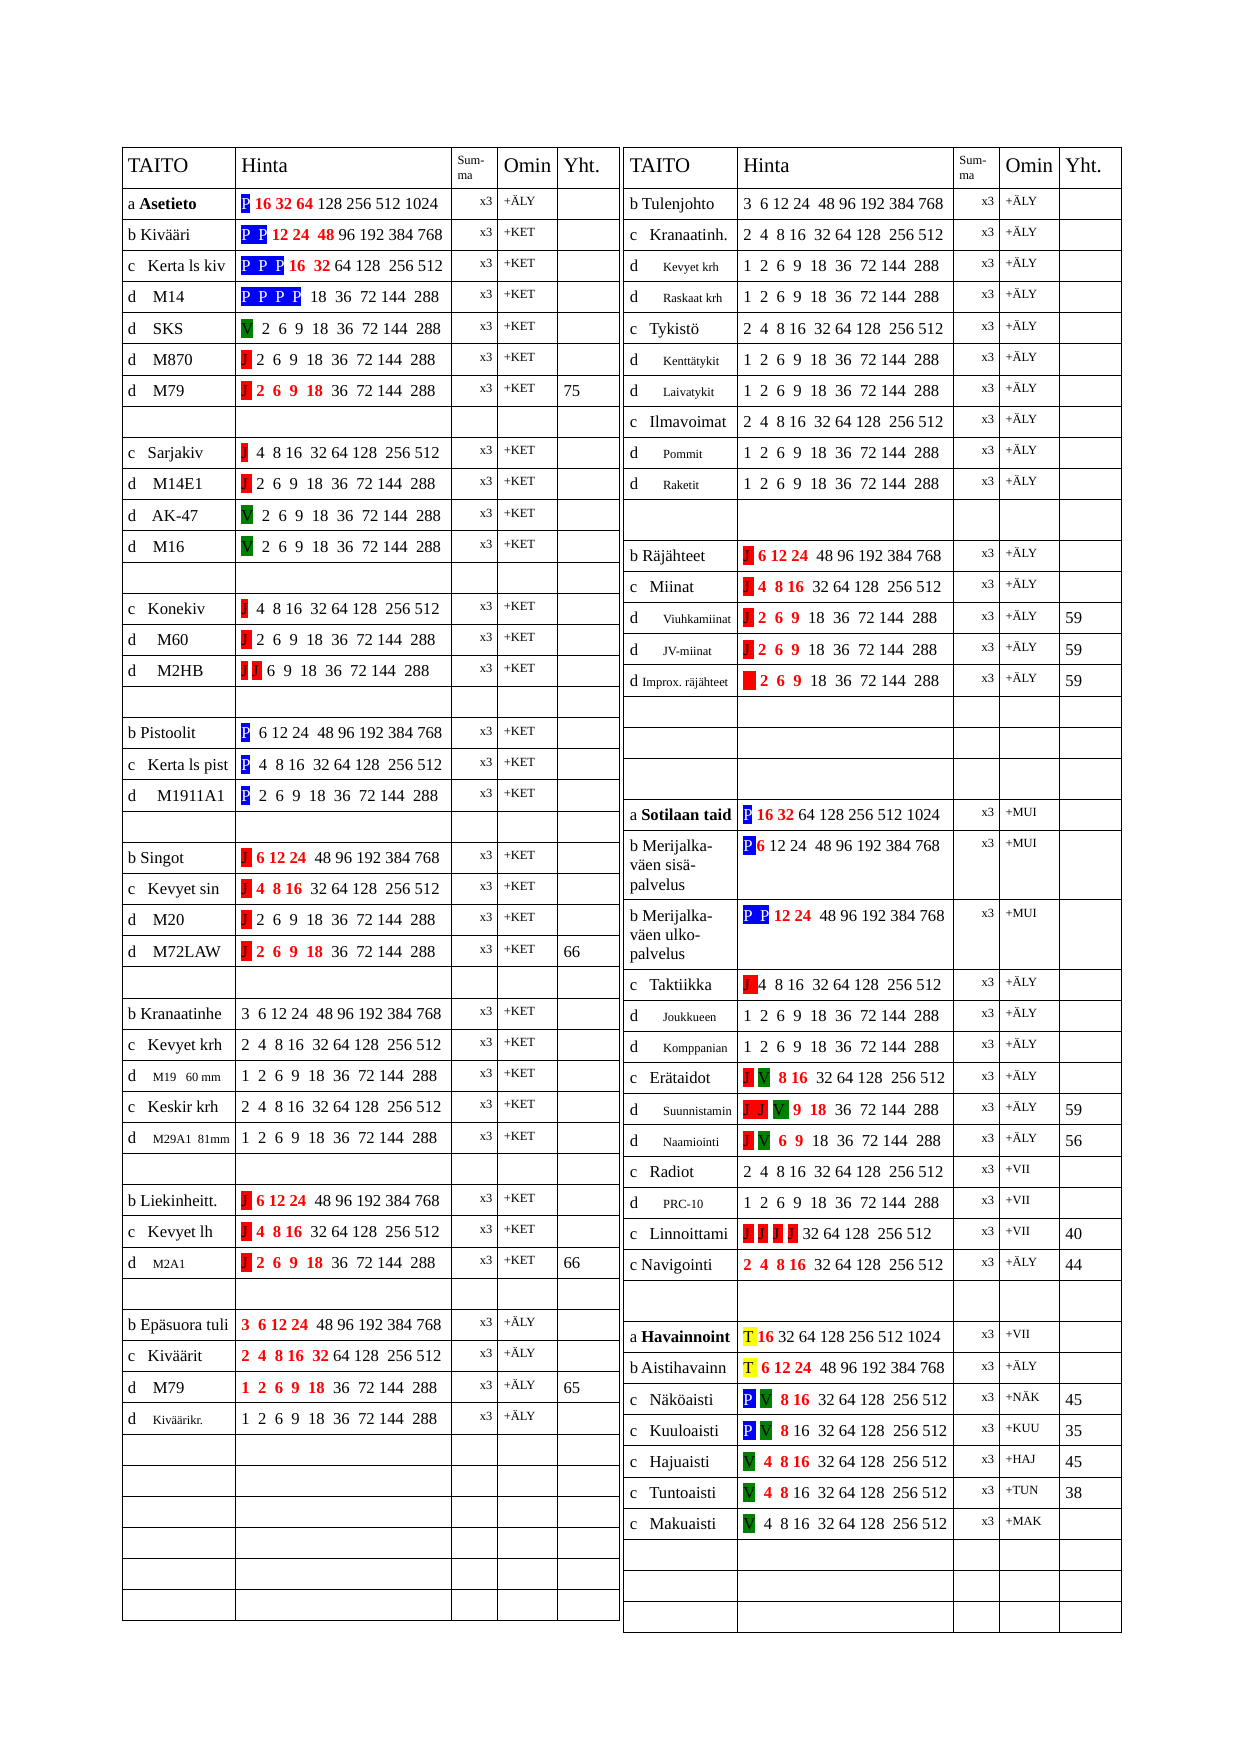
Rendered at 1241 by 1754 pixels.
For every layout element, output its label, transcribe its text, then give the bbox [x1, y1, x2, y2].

table_cell d Pommit [624, 438, 737, 468]
table_cell b Merijalka-väen sisä-palvelus [624, 831, 737, 899]
table_cell x3 [954, 1509, 999, 1539]
table_cell x3 [954, 831, 999, 899]
table_cell b Liekinheitt. [123, 1185, 235, 1215]
table_cell +HAJ [1000, 1446, 1059, 1477]
table_cell [1060, 1281, 1121, 1321]
table_cell +ÄLY [1000, 665, 1059, 696]
table_cell [1060, 313, 1121, 343]
table_cell P P 12 24 48 96 192 384 768 [236, 220, 451, 250]
table_cell [558, 469, 619, 499]
table_cell +ÄLY [1000, 1063, 1059, 1093]
table_cell [558, 780, 619, 811]
table_header TAITO [123, 148, 235, 188]
table_cell +VII [1000, 1219, 1059, 1249]
table_cell x3 [452, 843, 497, 873]
table_cell +KET [498, 220, 557, 250]
table_cell +ÄLY [1000, 1001, 1059, 1031]
table_cell [452, 1590, 497, 1620]
table_cell [1060, 1322, 1121, 1352]
table_cell d Suunnistamin [624, 1094, 737, 1124]
table_cell +ÄLY [498, 1372, 557, 1402]
table_cell x3 [452, 1123, 497, 1153]
table_cell +ÄLY [1000, 1250, 1059, 1280]
table_cell c Ilmavoimat [624, 407, 737, 437]
table_cell [236, 1528, 451, 1558]
table_cell P 6 12 24 48 96 192 384 768 [236, 718, 451, 748]
table_cell a Sotilaan taid [624, 800, 737, 830]
table_cell [498, 563, 557, 592]
table_cell 1 2 6 9 18 36 72 144 288 [738, 376, 953, 406]
table_cell d M20 [123, 905, 235, 935]
table_cell [1060, 800, 1121, 830]
table_cell x3 [452, 1061, 497, 1091]
table_cell +ÄLY [1000, 1094, 1059, 1124]
table_cell [236, 407, 451, 437]
table_cell d M14E1 [123, 469, 235, 499]
table_cell [558, 999, 619, 1028]
table_cell [1060, 1001, 1121, 1031]
table_cell TAITO [624, 148, 737, 188]
table_cell Hinta [738, 148, 953, 188]
table_cell 2 4 8 16 32 64 128 256 512 [738, 407, 953, 437]
table_cell +KET [498, 594, 557, 624]
table_cell [498, 1154, 557, 1184]
table_cell [1060, 970, 1121, 1000]
table_cell x3 [452, 313, 497, 343]
table_cell c Miinat [624, 572, 737, 602]
table_cell 1 2 6 9 18 36 72 144 288 [738, 438, 953, 468]
table_cell [558, 749, 619, 779]
table_cell 2 4 8 16 32 64 128 256 512 [738, 220, 953, 250]
table_cell [452, 1279, 497, 1309]
table_cell x3 [954, 189, 999, 219]
table_cell [558, 1466, 619, 1496]
table_cell d SKS [123, 313, 235, 343]
table_cell [1060, 189, 1121, 219]
table_cell [1060, 900, 1121, 969]
table_cell [452, 687, 497, 717]
table_cell b Merijalka-väen ulko-palvelus [624, 900, 737, 969]
table_cell +ÄLY [1000, 603, 1059, 633]
table_cell +KET [498, 251, 557, 281]
table_cell [498, 1466, 557, 1496]
table_cell 66 [558, 936, 619, 966]
table_header Hinta [236, 148, 451, 188]
table_cell x3 [452, 874, 497, 904]
table_cell [558, 967, 619, 997]
table_cell 59 [1060, 665, 1121, 696]
table_cell V 2 6 9 18 36 72 144 288 [236, 531, 451, 561]
table_cell [498, 812, 557, 842]
table_cell x3 [452, 594, 497, 624]
table_cell J 2 6 9 18 36 72 144 288 [236, 344, 451, 374]
table_cell x3 [954, 1478, 999, 1508]
table_cell x3 [954, 572, 999, 602]
table_cell 1 2 6 9 18 36 72 144 288 [236, 1123, 451, 1153]
table_cell b Tulenjohto [624, 189, 737, 219]
table_cell Sum-ma [954, 148, 999, 188]
table_cell +ÄLY [498, 189, 557, 219]
table_cell +VII [1000, 1322, 1059, 1352]
table_cell [558, 438, 619, 468]
table_cell [738, 1281, 953, 1321]
table_cell d Joukkueen [624, 1001, 737, 1031]
table_cell +KET [498, 469, 557, 499]
table_cell x3 [452, 999, 497, 1028]
table_cell [558, 500, 619, 530]
table_cell [1060, 1353, 1121, 1383]
table_cell 1 2 6 9 18 36 72 144 288 [738, 1001, 953, 1031]
table_cell [1000, 1602, 1059, 1632]
table_cell [452, 1559, 497, 1589]
table_cell d M60 [123, 625, 235, 655]
table_cell [558, 563, 619, 592]
table_cell [1060, 282, 1121, 312]
table_cell 2 4 8 16 32 64 128 256 512 [738, 1250, 953, 1280]
table_cell [452, 967, 497, 997]
table_cell [1060, 251, 1121, 281]
table_cell +MUI [1000, 831, 1059, 899]
table_cell +ÄLY [498, 1341, 557, 1371]
table_cell c Sarjakiv [123, 438, 235, 468]
table_cell [123, 1435, 235, 1464]
table_cell x3 [452, 1372, 497, 1402]
table_cell +ÄLY [1000, 541, 1059, 571]
table_cell [123, 1497, 235, 1527]
table_cell Omin [1000, 148, 1059, 188]
table_cell 1 2 6 9 18 36 72 144 288 [236, 1061, 451, 1091]
table_cell [123, 1559, 235, 1589]
table_cell d M870 [123, 344, 235, 374]
table_cell J 6 12 24 48 96 192 384 768 [236, 843, 451, 873]
table_cell [558, 1216, 619, 1247]
table_cell b Singot [123, 843, 235, 873]
table_cell +ÄLY [1000, 344, 1059, 374]
table_cell [558, 282, 619, 312]
table_cell [558, 1403, 619, 1433]
table_cell J J J J 32 64 128 256 512 [738, 1219, 953, 1249]
table_cell +ÄLY [1000, 1353, 1059, 1383]
table_cell +KUU [1000, 1415, 1059, 1445]
table_cell V 2 6 9 18 36 72 144 288 [236, 500, 451, 530]
table_cell x3 [452, 1030, 497, 1060]
table_cell [738, 500, 953, 540]
table_cell [236, 1279, 451, 1309]
table_cell x3 [954, 1415, 999, 1445]
table_cell [123, 967, 235, 997]
table_cell +KET [498, 1061, 557, 1091]
table_cell x3 [954, 603, 999, 633]
table_cell b Kranaatinhe [123, 999, 235, 1028]
table_cell x3 [954, 1219, 999, 1249]
table_cell x3 [954, 1353, 999, 1383]
table_cell [558, 1435, 619, 1464]
table_cell +KET [498, 1030, 557, 1060]
table_cell +ÄLY [1000, 634, 1059, 664]
table_cell c Kuuloaisti [624, 1415, 737, 1445]
table_cell J V 8 16 32 64 128 256 512 [738, 1063, 953, 1093]
table_cell 66 [558, 1248, 619, 1278]
table_cell [452, 407, 497, 437]
table_cell +KET [498, 500, 557, 530]
table_cell b Epäsuora tuli [123, 1310, 235, 1340]
table_cell x3 [954, 438, 999, 468]
table_cell +KET [498, 1185, 557, 1215]
table_cell x3 [452, 1216, 497, 1247]
table_cell J 4 8 16 32 64 128 256 512 [236, 594, 451, 624]
table_cell [1060, 1063, 1121, 1093]
table_cell [1000, 697, 1059, 727]
table_cell P 6 12 24 48 96 192 384 768 [738, 831, 953, 899]
table_cell x3 [954, 1250, 999, 1280]
table_cell [558, 1030, 619, 1060]
table_cell [558, 1528, 619, 1558]
table_cell [738, 1571, 953, 1601]
table_header Sum-ma [452, 148, 497, 188]
table_cell P 16 32 64 128 256 512 1024 [236, 189, 451, 219]
table_cell P P P P 18 36 72 144 288 [236, 282, 451, 312]
table_cell [236, 687, 451, 717]
table_cell 1 2 6 9 18 36 72 144 288 [738, 344, 953, 374]
table_header Yht. [558, 148, 619, 188]
table_cell x3 [452, 500, 497, 530]
table_cell d AK-47 [123, 500, 235, 530]
table_cell +KET [498, 313, 557, 343]
table_cell J 4 8 16 32 64 128 256 512 [236, 1216, 451, 1247]
table_cell +KET [498, 282, 557, 312]
table_cell [452, 563, 497, 592]
table_cell [624, 697, 737, 727]
table_cell +KET [498, 438, 557, 468]
table_cell x3 [452, 376, 497, 406]
table_cell [558, 251, 619, 281]
table_cell +KET [498, 843, 557, 873]
table_cell 59 [1060, 603, 1121, 633]
table_cell [1060, 376, 1121, 406]
table_cell d M19 60 mm [123, 1061, 235, 1091]
table_cell J 6 12 24 48 96 192 384 768 [236, 1185, 451, 1215]
table_cell [558, 313, 619, 343]
table_cell x3 [954, 634, 999, 664]
table_cell [558, 220, 619, 250]
table_cell d M72LAW [123, 936, 235, 966]
table_cell [498, 1497, 557, 1527]
table_cell [236, 967, 451, 997]
table_cell J J 6 9 18 36 72 144 288 [236, 656, 451, 686]
table_cell J 2 6 9 18 36 72 144 288 [236, 905, 451, 935]
table_cell c Navigointi [624, 1250, 737, 1280]
table_cell c Konekiv [123, 594, 235, 624]
table_cell d Naamiointi [624, 1125, 737, 1156]
table_cell x3 [954, 469, 999, 499]
table_cell [738, 697, 953, 727]
table_cell d Viuhkamiinat [624, 603, 737, 633]
table_cell [1060, 220, 1121, 250]
table_cell T 6 12 24 48 96 192 384 768 [738, 1353, 953, 1383]
table_cell x3 [954, 1001, 999, 1031]
table_cell b Aistihavainn [624, 1353, 737, 1383]
table_cell [452, 812, 497, 842]
table_cell a Asetieto [123, 189, 235, 219]
table_cell x3 [452, 718, 497, 748]
table_cell 1 2 6 9 18 36 72 144 288 [738, 1032, 953, 1062]
table_cell [236, 1154, 451, 1184]
table_cell [558, 656, 619, 686]
table_cell [954, 500, 999, 540]
table_cell +KET [498, 1248, 557, 1278]
table_cell [558, 189, 619, 219]
table_cell +KET [498, 749, 557, 779]
table_cell [624, 1281, 737, 1321]
table_cell +KET [498, 531, 557, 561]
table_cell [498, 1590, 557, 1620]
table_cell [558, 874, 619, 904]
table_cell J 2 6 9 18 36 72 144 288 [236, 625, 451, 655]
table_cell d M16 [123, 531, 235, 561]
table_cell [738, 1602, 953, 1632]
table_cell 65 [558, 1372, 619, 1402]
table_cell [558, 1154, 619, 1184]
table_cell x3 [954, 376, 999, 406]
table_cell [236, 1559, 451, 1589]
table_cell b Kivääri [123, 220, 235, 250]
table_cell [558, 531, 619, 561]
table_cell +KET [498, 999, 557, 1028]
table_cell J 2 6 9 18 36 72 144 288 [738, 634, 953, 664]
table_cell x3 [452, 251, 497, 281]
table_cell 2 4 8 16 32 64 128 256 512 [738, 313, 953, 343]
table_cell x3 [452, 1185, 497, 1215]
table_cell +KET [498, 344, 557, 374]
table_cell [1060, 344, 1121, 374]
table_cell [123, 687, 235, 717]
table_cell 3 6 12 24 48 96 192 384 768 [738, 189, 953, 219]
table_cell +VII [1000, 1188, 1059, 1218]
table_cell [624, 1571, 737, 1601]
table_cell [1060, 438, 1121, 468]
table_cell d Kenttätykit [624, 344, 737, 374]
table_cell [558, 687, 619, 717]
table_cell J 2 6 9 18 36 72 144 288 [236, 469, 451, 499]
table_cell J 2 6 9 18 36 72 144 288 [738, 665, 953, 696]
table_cell x3 [954, 220, 999, 250]
table_cell c Tuntoaisti [624, 1478, 737, 1508]
table_cell +ÄLY [1000, 189, 1059, 219]
table_cell [498, 1435, 557, 1464]
table_cell [1060, 697, 1121, 727]
table_cell [1060, 1157, 1121, 1187]
table_cell c Radiot [624, 1157, 737, 1187]
table_cell P P P 16 32 64 128 256 512 [236, 251, 451, 281]
table_cell x3 [452, 905, 497, 935]
table_cell c Kevyet krh [123, 1030, 235, 1060]
table_cell [558, 344, 619, 374]
table_cell 3 6 12 24 48 96 192 384 768 [236, 1310, 451, 1340]
table_cell [498, 1279, 557, 1309]
table_cell +ÄLY [1000, 251, 1059, 281]
table_cell c Kranaatinh. [624, 220, 737, 250]
table_cell V 4 8 16 32 64 128 256 512 [738, 1446, 953, 1477]
table_cell J 6 12 24 48 96 192 384 768 [738, 541, 953, 571]
table_cell +MAK [1000, 1509, 1059, 1539]
table_cell P 2 6 9 18 36 72 144 288 [236, 780, 451, 811]
table_cell +ÄLY [1000, 572, 1059, 602]
table_cell J J V 9 18 36 72 144 288 [738, 1094, 953, 1124]
table_cell x3 [954, 407, 999, 437]
table_cell [1060, 1571, 1121, 1601]
table_cell 44 [1060, 1250, 1121, 1280]
table_cell [558, 718, 619, 748]
table_cell [123, 407, 235, 437]
table_cell [624, 759, 737, 798]
table_cell d Laivatykit [624, 376, 737, 406]
table_cell [123, 563, 235, 592]
table_cell c Kerta ls pist [123, 749, 235, 779]
table_cell d M79 [123, 1372, 235, 1402]
table_cell [558, 1092, 619, 1122]
table_cell [452, 1497, 497, 1527]
table_cell 75 [558, 376, 619, 406]
table_cell 38 [1060, 1478, 1121, 1508]
table_cell c Kerta ls kiv [123, 251, 235, 281]
table_cell V 4 8 16 32 64 128 256 512 [738, 1509, 953, 1539]
table_cell d M79 [123, 376, 235, 406]
table_cell 56 [1060, 1125, 1121, 1156]
table_cell x3 [452, 1248, 497, 1278]
table_cell [1060, 728, 1121, 758]
table_cell x3 [452, 625, 497, 655]
table_cell x3 [954, 665, 999, 696]
table_cell +KET [498, 1216, 557, 1247]
table_cell P 4 8 16 32 64 128 256 512 [236, 749, 451, 779]
table_cell [123, 1279, 235, 1309]
table_cell +ÄLY [1000, 282, 1059, 312]
table_cell 59 [1060, 1094, 1121, 1124]
table_cell [738, 728, 953, 758]
table_cell +VII [1000, 1157, 1059, 1187]
table_cell [1060, 1032, 1121, 1062]
table_cell [558, 625, 619, 655]
table_cell x3 [452, 936, 497, 966]
table_cell [236, 1497, 451, 1527]
table_cell [236, 1435, 451, 1464]
table_cell J 4 8 16 32 64 128 256 512 [738, 572, 953, 602]
table_cell c Tykistö [624, 313, 737, 343]
table_cell [558, 1185, 619, 1215]
table_cell +KET [498, 1123, 557, 1153]
table_cell J 2 6 9 18 36 72 144 288 [236, 1248, 451, 1278]
table_cell P 16 32 64 128 256 512 1024 [738, 800, 953, 830]
table_cell 45 [1060, 1446, 1121, 1477]
table_cell d M2A1 [123, 1248, 235, 1278]
table_cell [558, 1279, 619, 1309]
table_cell [954, 1602, 999, 1632]
table_cell c Erätaidot [624, 1063, 737, 1093]
table_cell +KET [498, 656, 557, 686]
table_cell +NÄK [1000, 1384, 1059, 1414]
table_cell x3 [452, 656, 497, 686]
table_cell d JV-miinat [624, 634, 737, 664]
table_cell c Keskir krh [123, 1092, 235, 1122]
table_cell [123, 1590, 235, 1620]
table_cell [452, 1435, 497, 1464]
table_cell [236, 1466, 451, 1496]
table_cell x3 [954, 1384, 999, 1414]
table_cell +ÄLY [498, 1310, 557, 1340]
table_cell [954, 697, 999, 727]
table_cell [558, 1559, 619, 1589]
table_cell x3 [954, 1188, 999, 1218]
table_cell d M1911A1 [123, 780, 235, 811]
table_cell x3 [452, 282, 497, 312]
table_cell [498, 1559, 557, 1589]
table_cell +ÄLY [1000, 376, 1059, 406]
table_cell J 2 6 9 18 36 72 144 288 [236, 936, 451, 966]
table_cell +ÄLY [498, 1403, 557, 1433]
table_cell [558, 1341, 619, 1371]
table_cell V 2 6 9 18 36 72 144 288 [236, 313, 451, 343]
table_cell x3 [452, 780, 497, 811]
table_cell [624, 728, 737, 758]
table_cell [498, 407, 557, 437]
table_cell [236, 1590, 451, 1620]
table_cell [236, 563, 451, 592]
table_cell [1060, 1509, 1121, 1539]
table_cell x3 [954, 251, 999, 281]
table_cell 59 [1060, 634, 1121, 664]
table_cell x3 [954, 1322, 999, 1352]
table_cell d Kiväärikr. [123, 1403, 235, 1433]
table_cell [498, 687, 557, 717]
table_cell x3 [452, 749, 497, 779]
table_cell [498, 967, 557, 997]
table_cell [954, 728, 999, 758]
table_cell [123, 1154, 235, 1184]
table_cell x3 [954, 970, 999, 1000]
table_cell [498, 1528, 557, 1558]
table_cell [1060, 1188, 1121, 1218]
table_cell [452, 1528, 497, 1558]
table_cell [452, 1154, 497, 1184]
table_cell +MUI [1000, 800, 1059, 830]
table_cell x3 [452, 220, 497, 250]
table_cell [624, 1540, 737, 1570]
table_cell +KET [498, 625, 557, 655]
table_cell 45 [1060, 1384, 1121, 1414]
table_cell 2 4 8 16 32 64 128 256 512 [236, 1092, 451, 1122]
table_cell 1 2 6 9 18 36 72 144 288 [236, 1403, 451, 1433]
table_cell 2 4 8 16 32 64 128 256 512 [738, 1157, 953, 1187]
table_cell [1000, 1571, 1059, 1601]
table_cell 3 6 12 24 48 96 192 384 768 [236, 999, 451, 1028]
table_cell x3 [954, 344, 999, 374]
table_cell c Makuaisti [624, 1509, 737, 1539]
table_cell 1 2 6 9 18 36 72 144 288 [738, 469, 953, 499]
table_cell [954, 1540, 999, 1570]
table_cell J 4 8 16 32 64 128 256 512 [236, 874, 451, 904]
table_cell [558, 812, 619, 842]
table_cell J 2 6 9 18 36 72 144 288 [236, 376, 451, 406]
table_cell +KET [498, 376, 557, 406]
table_cell x3 [452, 1403, 497, 1433]
table_cell +KET [498, 780, 557, 811]
table_cell [1000, 728, 1059, 758]
table_cell [452, 1466, 497, 1496]
table_cell d M14 [123, 282, 235, 312]
table_cell [1060, 831, 1121, 899]
table_cell +MUI [1000, 900, 1059, 969]
table_cell [1000, 759, 1059, 798]
table_cell +ÄLY [1000, 313, 1059, 343]
table_cell 1 2 6 9 18 36 72 144 288 [738, 1188, 953, 1218]
table_cell [1000, 1281, 1059, 1321]
table_cell [954, 759, 999, 798]
table_cell [1060, 572, 1121, 602]
table_cell d M29A1 81mm [123, 1123, 235, 1153]
table_cell [558, 407, 619, 437]
table_cell x3 [452, 1092, 497, 1122]
table_cell Yht. [1060, 148, 1121, 188]
table_cell +ÄLY [1000, 469, 1059, 499]
table_cell J 4 8 16 32 64 128 256 512 [738, 970, 953, 1000]
table_cell [558, 1061, 619, 1091]
table_cell +KET [498, 936, 557, 966]
table_cell [123, 812, 235, 842]
table_cell [624, 500, 737, 540]
table_cell c Taktiikka [624, 970, 737, 1000]
table_cell d Raketit [624, 469, 737, 499]
table_cell d M2HB [123, 656, 235, 686]
table_cell +ÄLY [1000, 970, 1059, 1000]
table_cell [954, 1571, 999, 1601]
table_cell b Pistoolit [123, 718, 235, 748]
table_cell [738, 1540, 953, 1570]
table_cell b Räjähteet [624, 541, 737, 571]
table_cell 2 4 8 16 32 64 128 256 512 [236, 1341, 451, 1371]
table_cell x3 [954, 1446, 999, 1477]
table_cell x3 [452, 189, 497, 219]
table_cell 1 2 6 9 18 36 72 144 288 [738, 251, 953, 281]
table_cell [624, 1602, 737, 1632]
table_cell [1060, 541, 1121, 571]
table_cell d Raskaat krh [624, 282, 737, 312]
table_cell x3 [954, 1094, 999, 1124]
table_cell x3 [452, 438, 497, 468]
table_cell [1060, 1602, 1121, 1632]
table_cell [558, 1590, 619, 1620]
table_cell [123, 1528, 235, 1558]
table_cell 35 [1060, 1415, 1121, 1445]
table_cell x3 [452, 344, 497, 374]
table_cell d Kevyet krh [624, 251, 737, 281]
table_cell x3 [954, 1157, 999, 1187]
table_cell +TUN [1000, 1478, 1059, 1508]
table_cell [558, 905, 619, 935]
table_cell [1060, 407, 1121, 437]
table_cell J 2 6 9 18 36 72 144 288 [738, 603, 953, 633]
table_cell x3 [954, 1063, 999, 1093]
table_cell c Hajuaisti [624, 1446, 737, 1477]
table_cell [558, 1497, 619, 1527]
table_cell x3 [452, 1310, 497, 1340]
table_cell P V 8 16 32 64 128 256 512 [738, 1384, 953, 1414]
table_cell [558, 594, 619, 624]
table_header Omin [498, 148, 557, 188]
table_cell +KET [498, 1092, 557, 1122]
table_cell c Linnoittami [624, 1219, 737, 1249]
table_cell c Kevyet lh [123, 1216, 235, 1247]
table_cell +ÄLY [1000, 407, 1059, 437]
table_cell [1060, 1540, 1121, 1570]
table_cell [558, 1310, 619, 1340]
table_cell [1060, 759, 1121, 798]
table_cell a Havainnoint [624, 1322, 737, 1352]
table_cell [558, 1123, 619, 1153]
table_cell 1 2 6 9 18 36 72 144 288 [236, 1372, 451, 1402]
table_cell +KET [498, 874, 557, 904]
table_cell [123, 1466, 235, 1496]
table_cell +KET [498, 905, 557, 935]
table_cell c Kiväärit [123, 1341, 235, 1371]
table_cell +KET [498, 718, 557, 748]
table_cell +ÄLY [1000, 220, 1059, 250]
table_cell x3 [954, 313, 999, 343]
table_cell [558, 843, 619, 873]
table_cell [1000, 1540, 1059, 1570]
table_cell 2 4 8 16 32 64 128 256 512 [236, 1030, 451, 1060]
table_cell P V 8 16 32 64 128 256 512 [738, 1415, 953, 1445]
table_cell V 4 8 16 32 64 128 256 512 [738, 1478, 953, 1508]
table_cell +ÄLY [1000, 1125, 1059, 1156]
table_cell d Improx. räjähteet [624, 665, 737, 696]
table_cell d PRC-10 [624, 1188, 737, 1218]
table_cell [738, 759, 953, 798]
table_cell [1000, 500, 1059, 540]
table_cell x3 [954, 541, 999, 571]
table_cell P P 12 24 48 96 192 384 768 [738, 900, 953, 969]
table_cell 1 2 6 9 18 36 72 144 288 [738, 282, 953, 312]
table_cell [954, 1281, 999, 1321]
table_cell [1060, 500, 1121, 540]
table_cell [236, 812, 451, 842]
table_cell x3 [954, 282, 999, 312]
table_cell x3 [452, 1341, 497, 1371]
table_cell x3 [452, 469, 497, 499]
table_cell d Komppanian [624, 1032, 737, 1062]
table_cell x3 [954, 1032, 999, 1062]
table_cell x3 [954, 900, 999, 969]
table_cell x3 [954, 1125, 999, 1156]
table_cell J V 6 9 18 36 72 144 288 [738, 1125, 953, 1156]
table_cell c Näköaisti [624, 1384, 737, 1414]
table_cell x3 [954, 800, 999, 830]
table_cell J 4 8 16 32 64 128 256 512 [236, 438, 451, 468]
table_cell +ÄLY [1000, 438, 1059, 468]
table_cell T 16 32 64 128 256 512 1024 [738, 1322, 953, 1352]
table_cell +ÄLY [1000, 1032, 1059, 1062]
table_cell [1060, 469, 1121, 499]
table_cell c Kevyet sin [123, 874, 235, 904]
table_cell x3 [452, 531, 497, 561]
table_cell 40 [1060, 1219, 1121, 1249]
